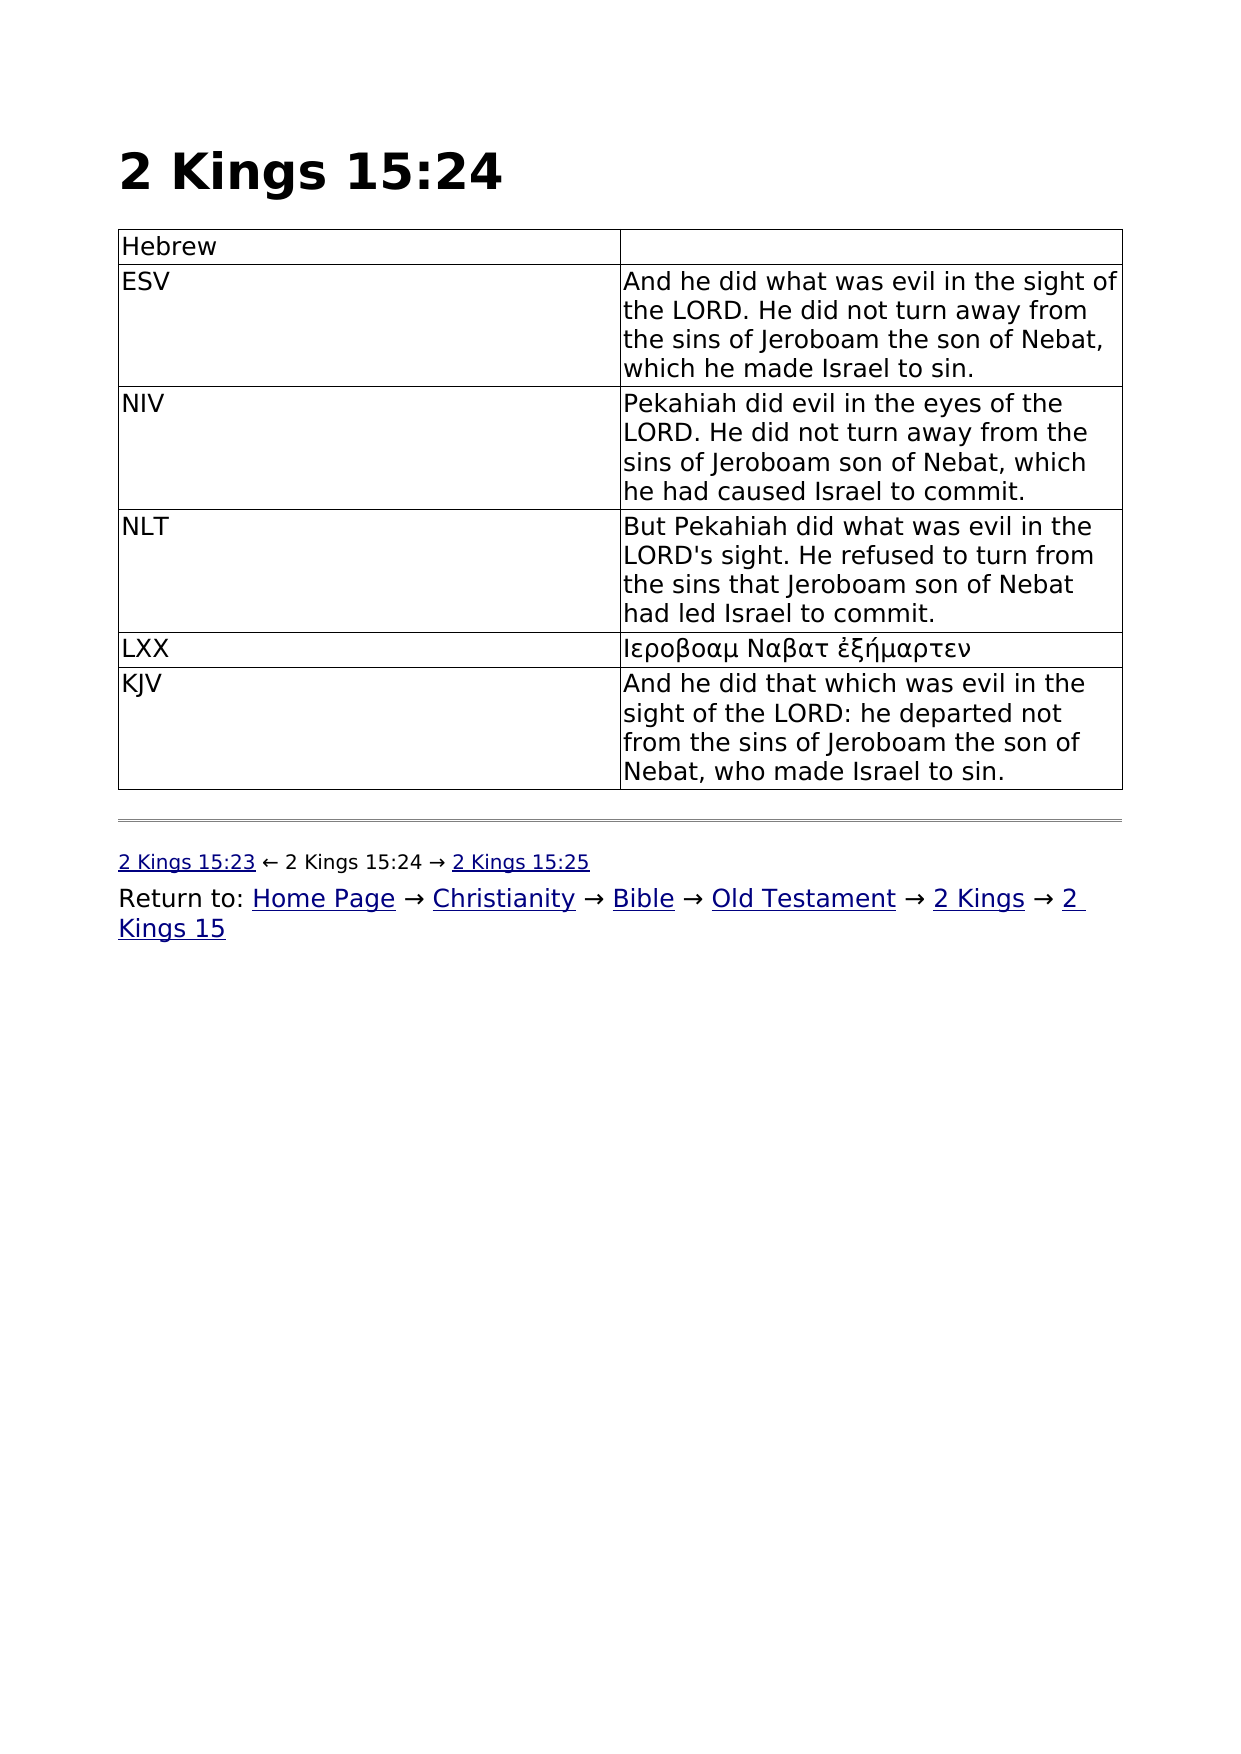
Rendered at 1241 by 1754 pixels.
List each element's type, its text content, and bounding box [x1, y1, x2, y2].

table_cell KJV [119, 668, 620, 789]
table_cell And he did that which was evil in the sight of the LORD: he departed not from the sins of Jeroboam the son of Nebat, who made Israel to sin. [621, 668, 1122, 789]
text 2 Kings 15:23 ← 2 Kings 15:24 → 2 Kings 15:25 [118, 851, 1122, 884]
subtitle 2 Kings 15:24 [118, 143, 1122, 201]
table_cell Ιεροβοαμ Ναβατ ἐξήμαρτεν [621, 633, 1122, 667]
table_header [621, 230, 1122, 264]
table_cell NIV [119, 387, 620, 509]
table_cell But Pekahiah did what was evil in the LORD's sight. He refused to turn from the sins that Jeroboam son of Nebat had led Israel to commit. [621, 510, 1122, 632]
table_cell LXX [119, 633, 620, 667]
table_cell ESV [119, 265, 620, 386]
table_cell And he did what was evil in the sight of the LORD. He did not turn away from the sins of Jeroboam the son of Nebat, which he made Israel to sin. [621, 265, 1122, 386]
text Return to: Home Page → Christianity → Bible → Old Testament → 2 Kings → 2 Kings 15 [118, 884, 1122, 943]
table_cell Pekahiah did evil in the eyes of the LORD. He did not turn away from the sins of Jeroboam son of Nebat, which he had caused Israel to commit. [621, 387, 1122, 509]
table_cell NLT [119, 510, 620, 632]
table_header Hebrew [119, 230, 620, 264]
